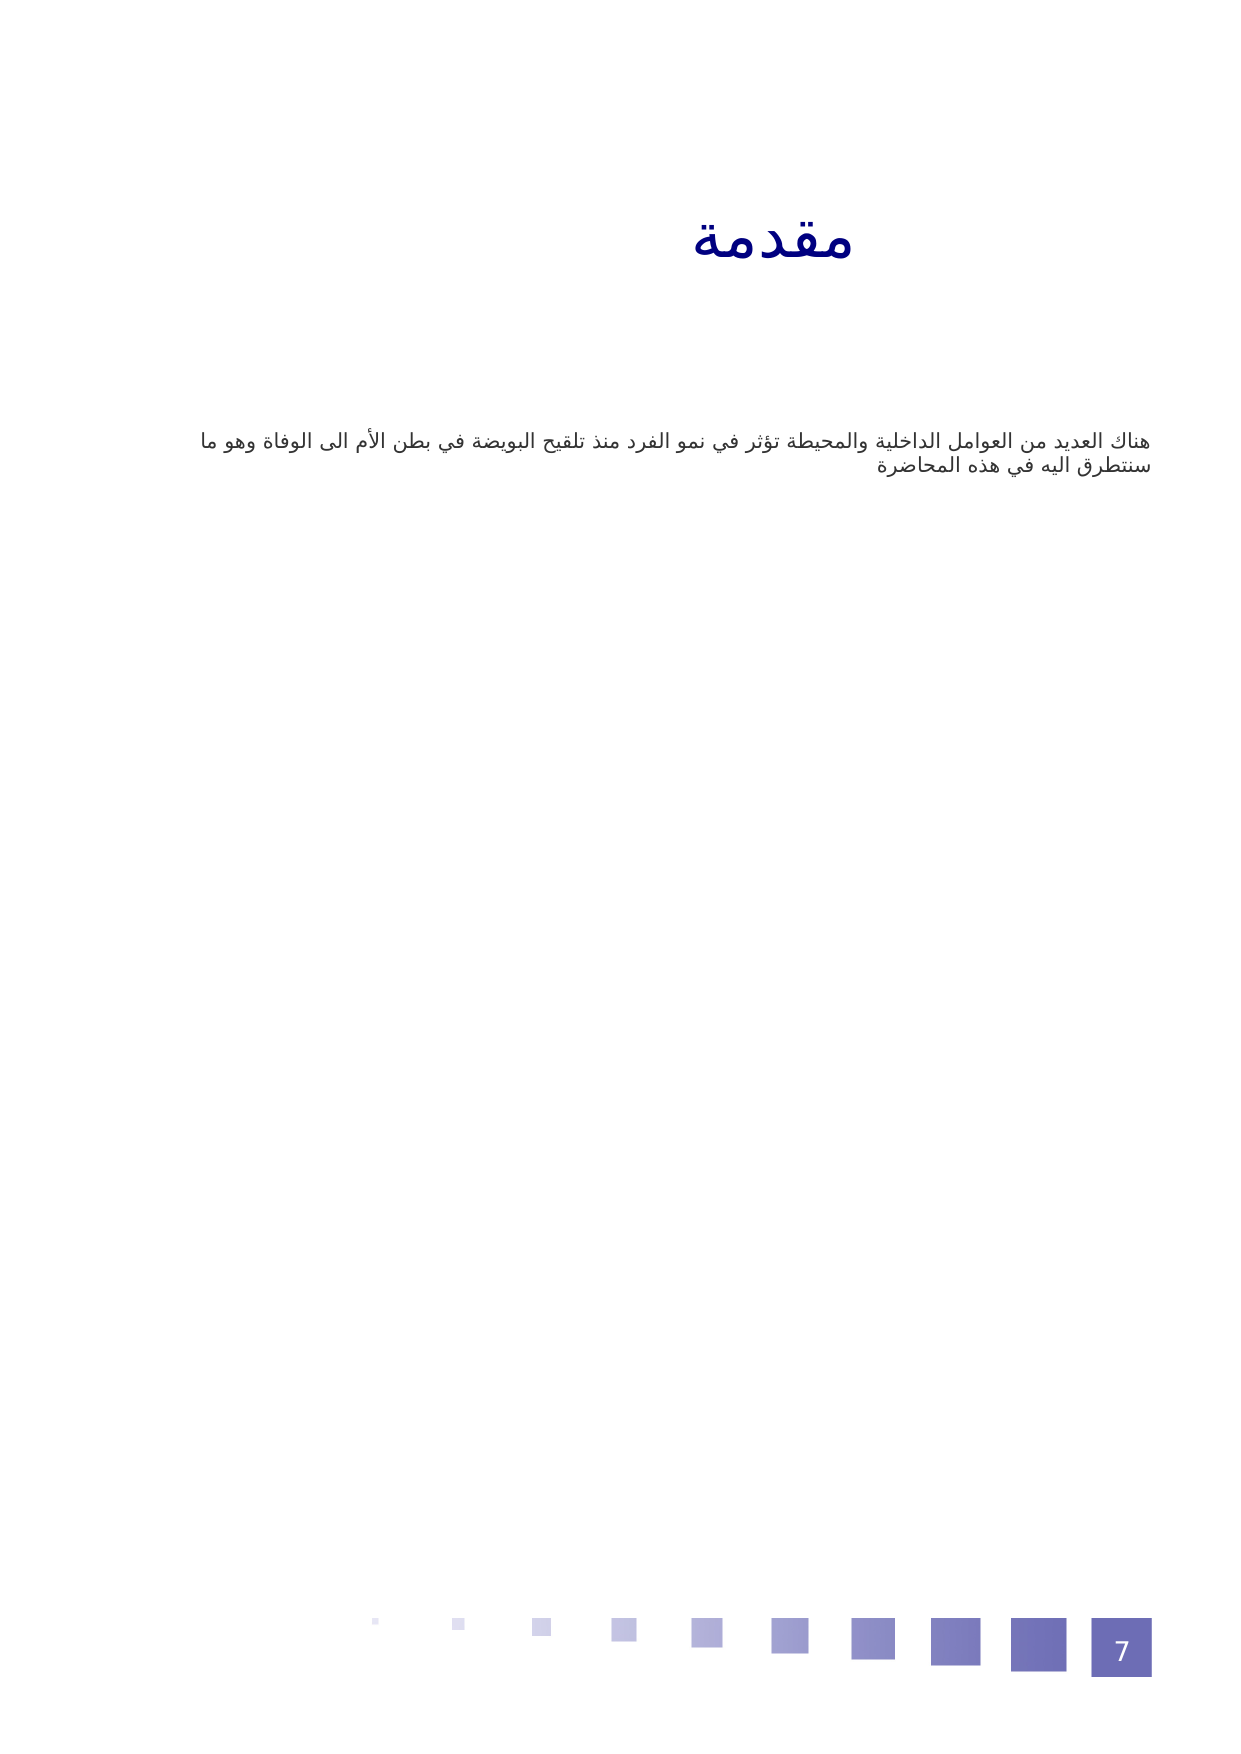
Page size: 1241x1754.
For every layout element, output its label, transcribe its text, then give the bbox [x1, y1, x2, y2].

picture [177, 1618, 1152, 1677]
title مقدمة [213, 199, 856, 272]
text هناك العديد من العوامل الداخلية والمحيطة تؤثر في نمو الفرد منذ تلقيح البويضة في بطن الأم الى الوفاة وهو ما سنتطرق اليه في هذه المحاضرة [177, 429, 1152, 477]
